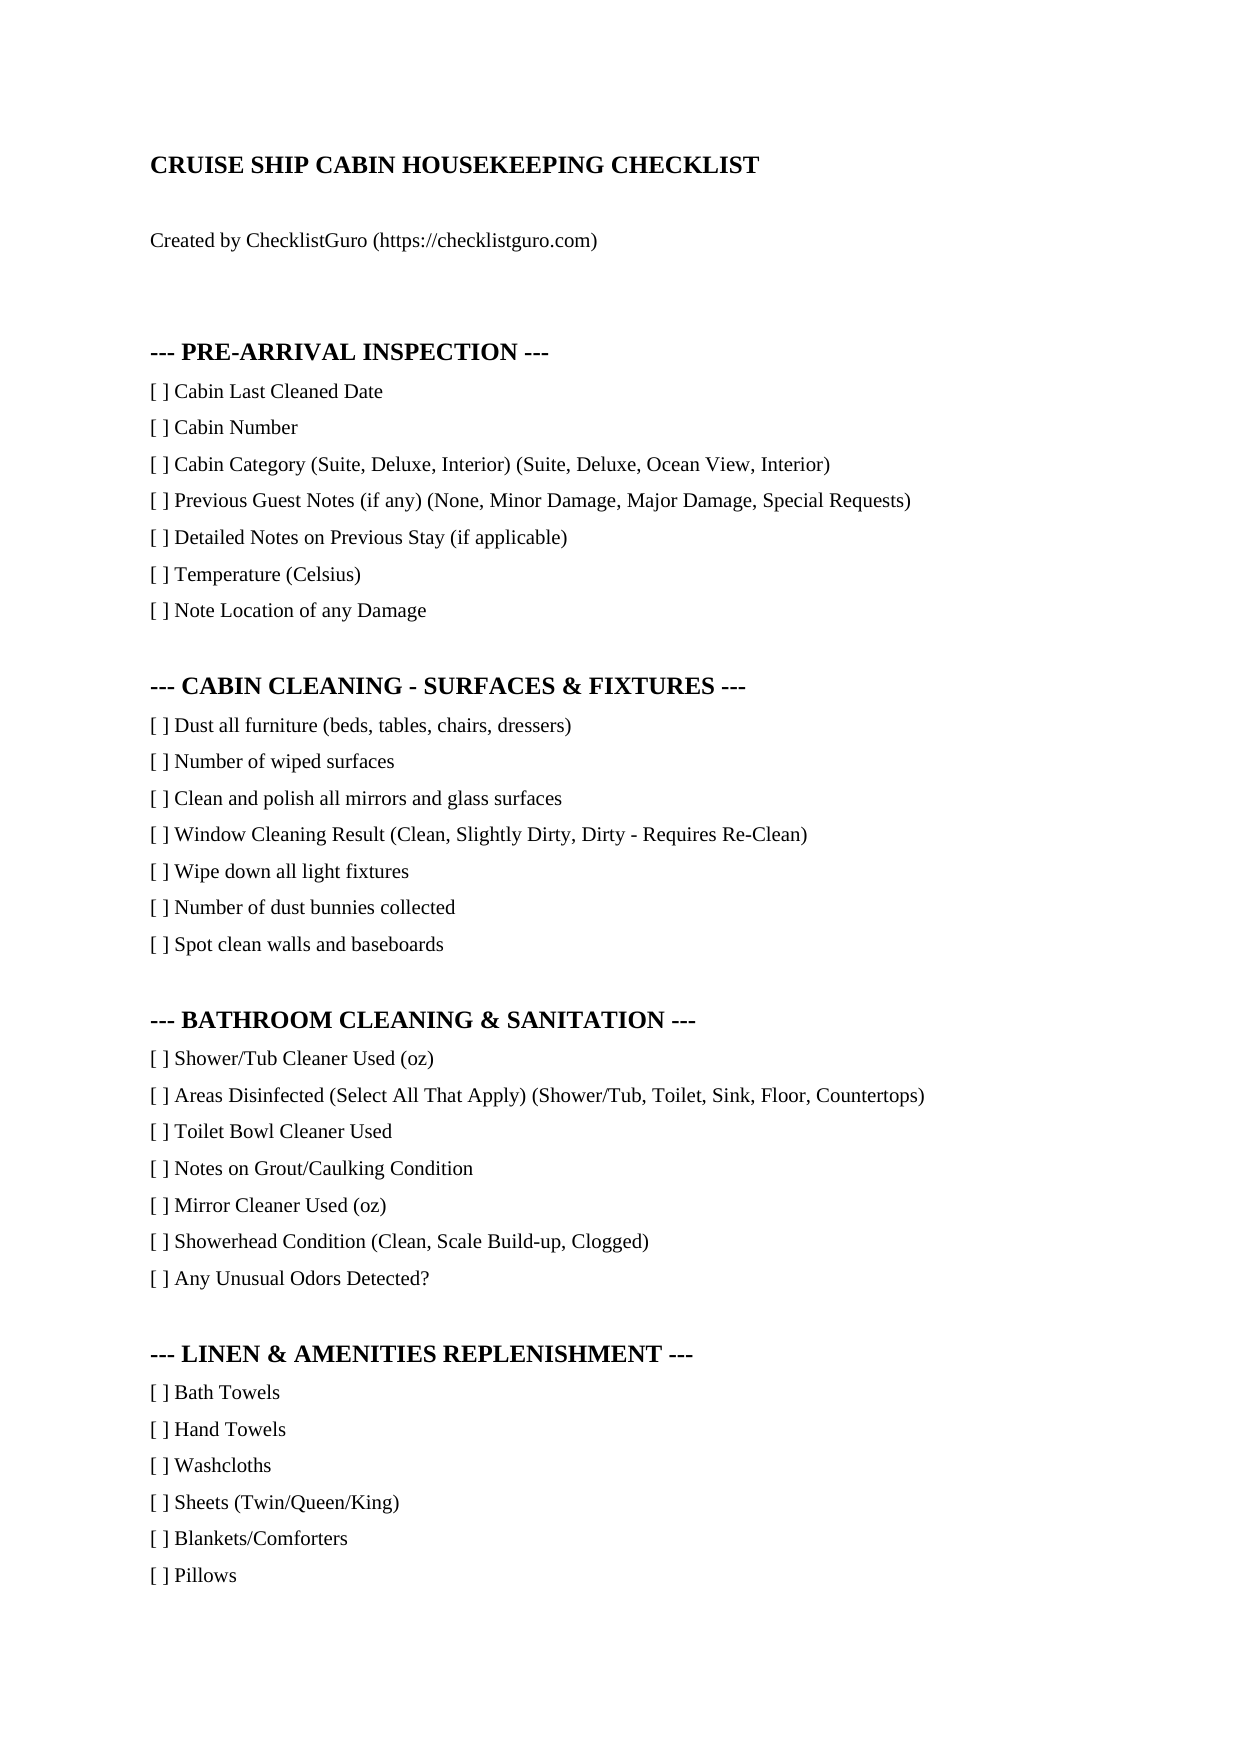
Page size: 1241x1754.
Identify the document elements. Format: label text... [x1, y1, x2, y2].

text [ ] Cabin Number [150, 415, 1090, 439]
text [ ] Mirror Cleaner Used (oz) [150, 1192, 1090, 1217]
text [ ] Blankets/Comforters [150, 1526, 1090, 1550]
text [ ] Previous Guest Notes (if any) (None, Minor Damage, Major Damage, Special Requests) [150, 488, 1090, 512]
text [ ] Hand Towels [150, 1417, 1090, 1441]
text --- CABIN CLEANING - SURFACES & FIXTURES --- [150, 671, 1090, 700]
text --- PRE-ARRIVAL INSPECTION --- [150, 337, 1090, 366]
text [ ] Detailed Notes on Previous Stay (if applicable) [150, 525, 1090, 549]
text [ ] Number of dust bunnies collected [150, 895, 1090, 919]
text [ ] Toilet Bowl Cleaner Used [150, 1119, 1090, 1143]
text [ ] Dust all furniture (beds, tables, chairs, dressers) [150, 712, 1090, 737]
text [ ] Spot clean walls and baseboards [150, 932, 1090, 956]
text [ ] Note Location of any Damage [150, 598, 1090, 622]
text [ ] Shower/Tub Cleaner Used (oz) [150, 1046, 1090, 1070]
text [ ] Cabin Last Cleaned Date [150, 379, 1090, 403]
text [ ] Bath Towels [150, 1380, 1090, 1404]
text --- BATHROOM CLEANING & SANITATION --- [150, 1005, 1090, 1034]
text CRUISE SHIP CABIN HOUSEKEEPING CHECKLIST [150, 150, 1090, 179]
text [ ] Clean and polish all mirrors and glass surfaces [150, 786, 1090, 810]
text [ ] Cabin Category (Suite, Deluxe, Interior) (Suite, Deluxe, Ocean View, Interior) [150, 452, 1090, 476]
text [ ] Temperature (Celsius) [150, 562, 1090, 586]
text [ ] Sheets (Twin/Queen/King) [150, 1490, 1090, 1514]
text [ ] Window Cleaning Result (Clean, Slightly Dirty, Dirty - Requires Re-Clean) [150, 822, 1090, 846]
text [ ] Number of wiped surfaces [150, 749, 1090, 773]
text --- LINEN & AMENITIES REPLENISHMENT --- [150, 1339, 1090, 1367]
text Created by ChecklistGuro (https://checklistguro.com) [150, 228, 1090, 252]
text [ ] Washcloths [150, 1453, 1090, 1477]
text [ ] Areas Disinfected (Select All That Apply) (Shower/Tub, Toilet, Sink, Floor, Countertops) [150, 1083, 1090, 1107]
text [ ] Pillows [150, 1563, 1090, 1587]
text [ ] Any Unusual Odors Detected? [150, 1266, 1090, 1290]
text [ ] Showerhead Condition (Clean, Scale Build-up, Clogged) [150, 1229, 1090, 1253]
text [ ] Notes on Grout/Caulking Condition [150, 1156, 1090, 1180]
text [ ] Wipe down all light fixtures [150, 859, 1090, 883]
